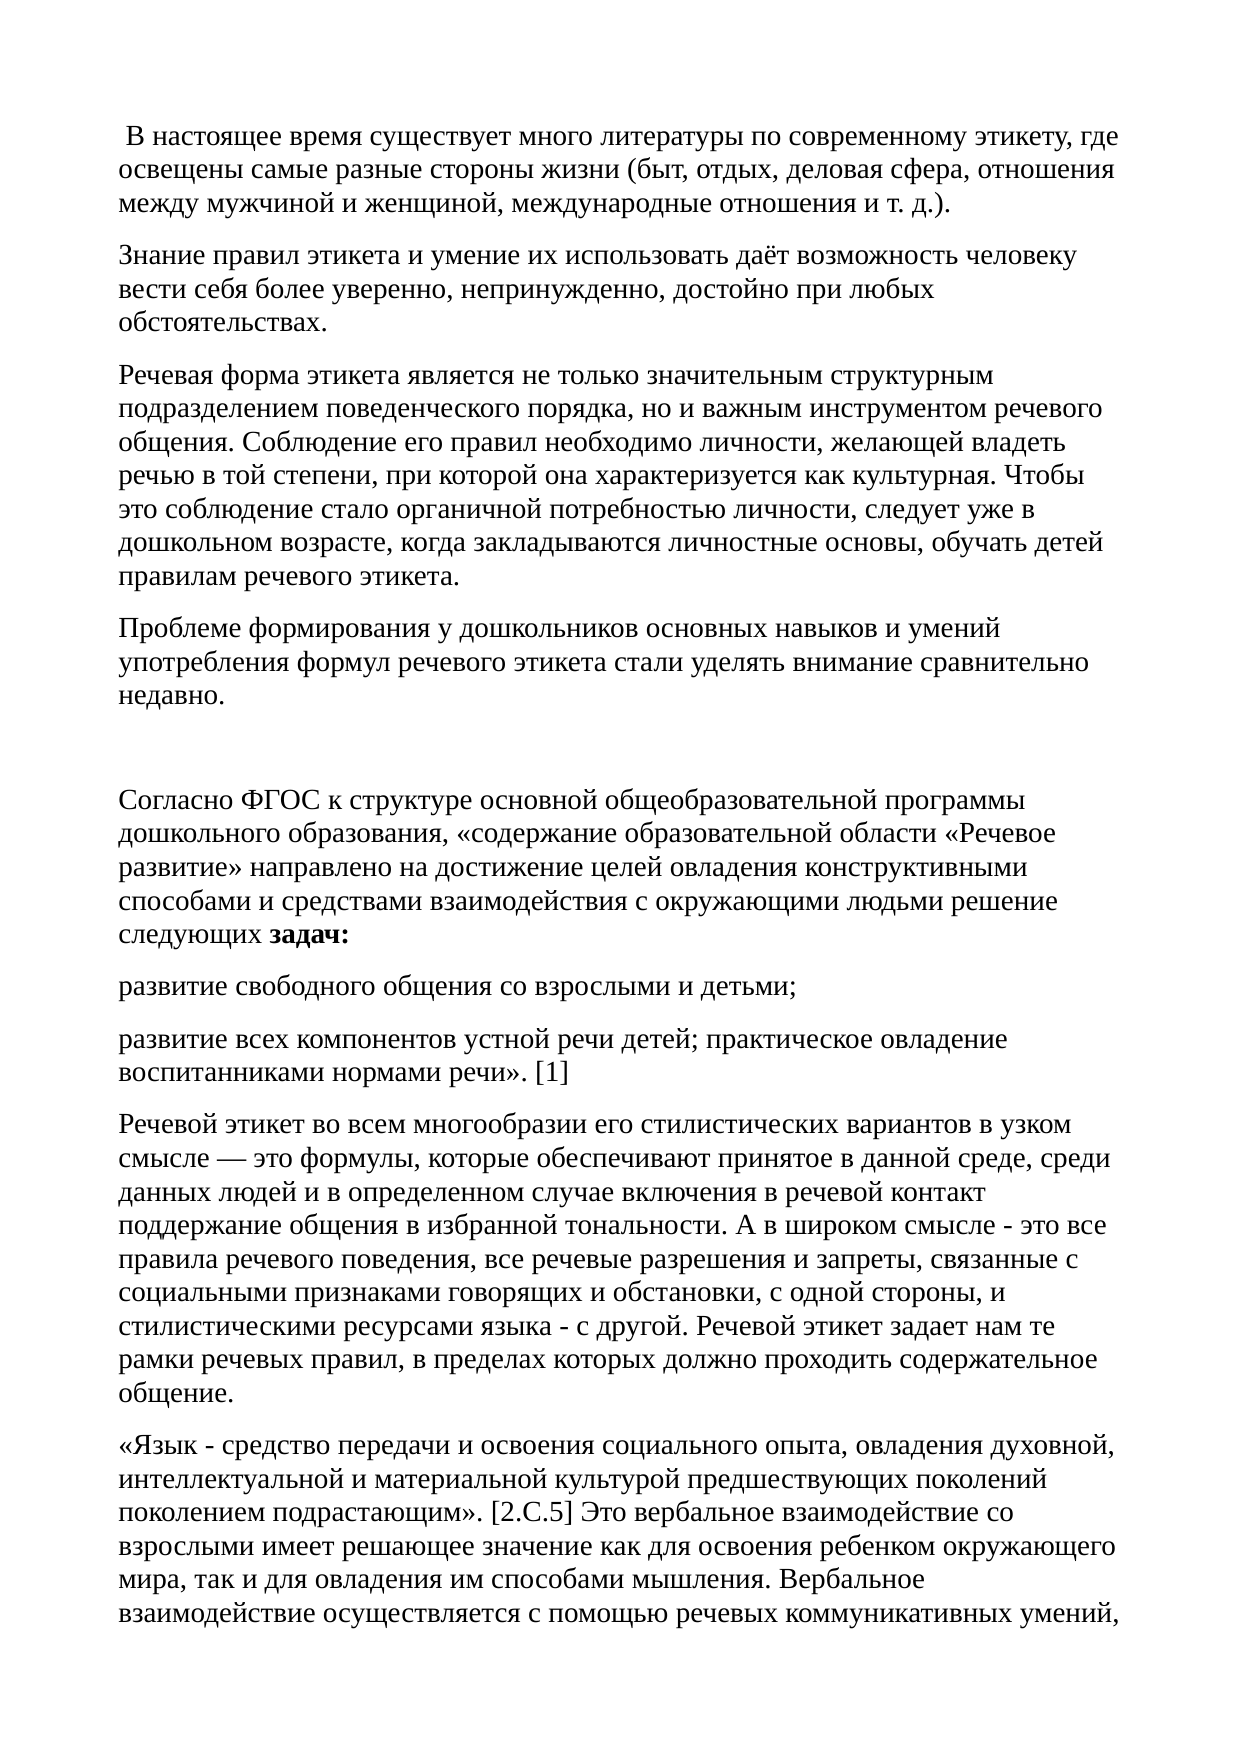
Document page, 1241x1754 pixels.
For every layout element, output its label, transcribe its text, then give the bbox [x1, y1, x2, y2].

text Речевой этикет во всем многообразии его стилистических вариантов в узком смысле — это формулы, которые обеспечивают принятое в данной среде, среди данных людей и в определенном случае включения в речевой контакт поддержание общения в избранной тональности. А в широком смысле - это все правила речевого поведения, все речевые разрешения и запреты, связанные с социальными признаками говорящих и обстановки, с одной стороны, и стилистическими ресурсами языка - с другой. Речевой этикет задает нам те рамки речевых правил, в пределах которых должно проходить содержательное общение. [118, 1107, 1122, 1408]
text развитие свободного общения со взрослыми и детьми; [118, 968, 1122, 1002]
text Проблеме формирования у дошкольников основных навыков и умений употребления формул речевого этикета стали уделять внимание сравнительно недавно. [118, 610, 1122, 711]
text В настоящее время существует много литературы по современному этикету, где освещены самые разные стороны жизни (быт, отдых, деловая сфера, отношения между мужчиной и женщиной, международные отношения и т. д.). [118, 118, 1122, 219]
text Знание правил этикета и умение их использовать даёт возможность человеку вести себя более уверенно, непринужденно, достойно при любых обстоятельствах. [118, 237, 1122, 338]
text «Язык - средство передачи и освоения социального опыта, овладения духовной, интеллектуальной и материальной культурой предшествующих поколений поколением подрастающим». [2.С.5] Это вербальное взаимодействие со взрослыми имеет решающее значение как для освоения ребенком окружающего мира, так и для овладения им способами мышления. Вербальное взаимодействие осуществляется с помощью речевых коммуникативных умений, [118, 1427, 1122, 1628]
text Согласно ФГОС к структуре основной общеобразовательной программы дошкольного образования, «содержание образовательной области «Речевое развитие» направлено на достижение целей овладения конструктивными способами и средствами взаимодействия с окружающими людьми решение следующих задач: [118, 782, 1122, 950]
text развитие всех компонентов устной речи детей; практическое овладение воспитанниками нормами речи». [1] [118, 1021, 1122, 1088]
text Речевая форма этикета является не только значительным структурным подразделением поведенческого порядка, но и важным инструментом речевого общения. Соблюдение его правил необходимо личности, желающей владеть речью в той степени, при которой она характеризуется как культурная. Чтобы это соблюдение стало органичной потребностью личности, следует уже в дошкольном возрасте, когда закладываются личностные основы, обучать детей правилам речевого этикета. [118, 357, 1122, 592]
